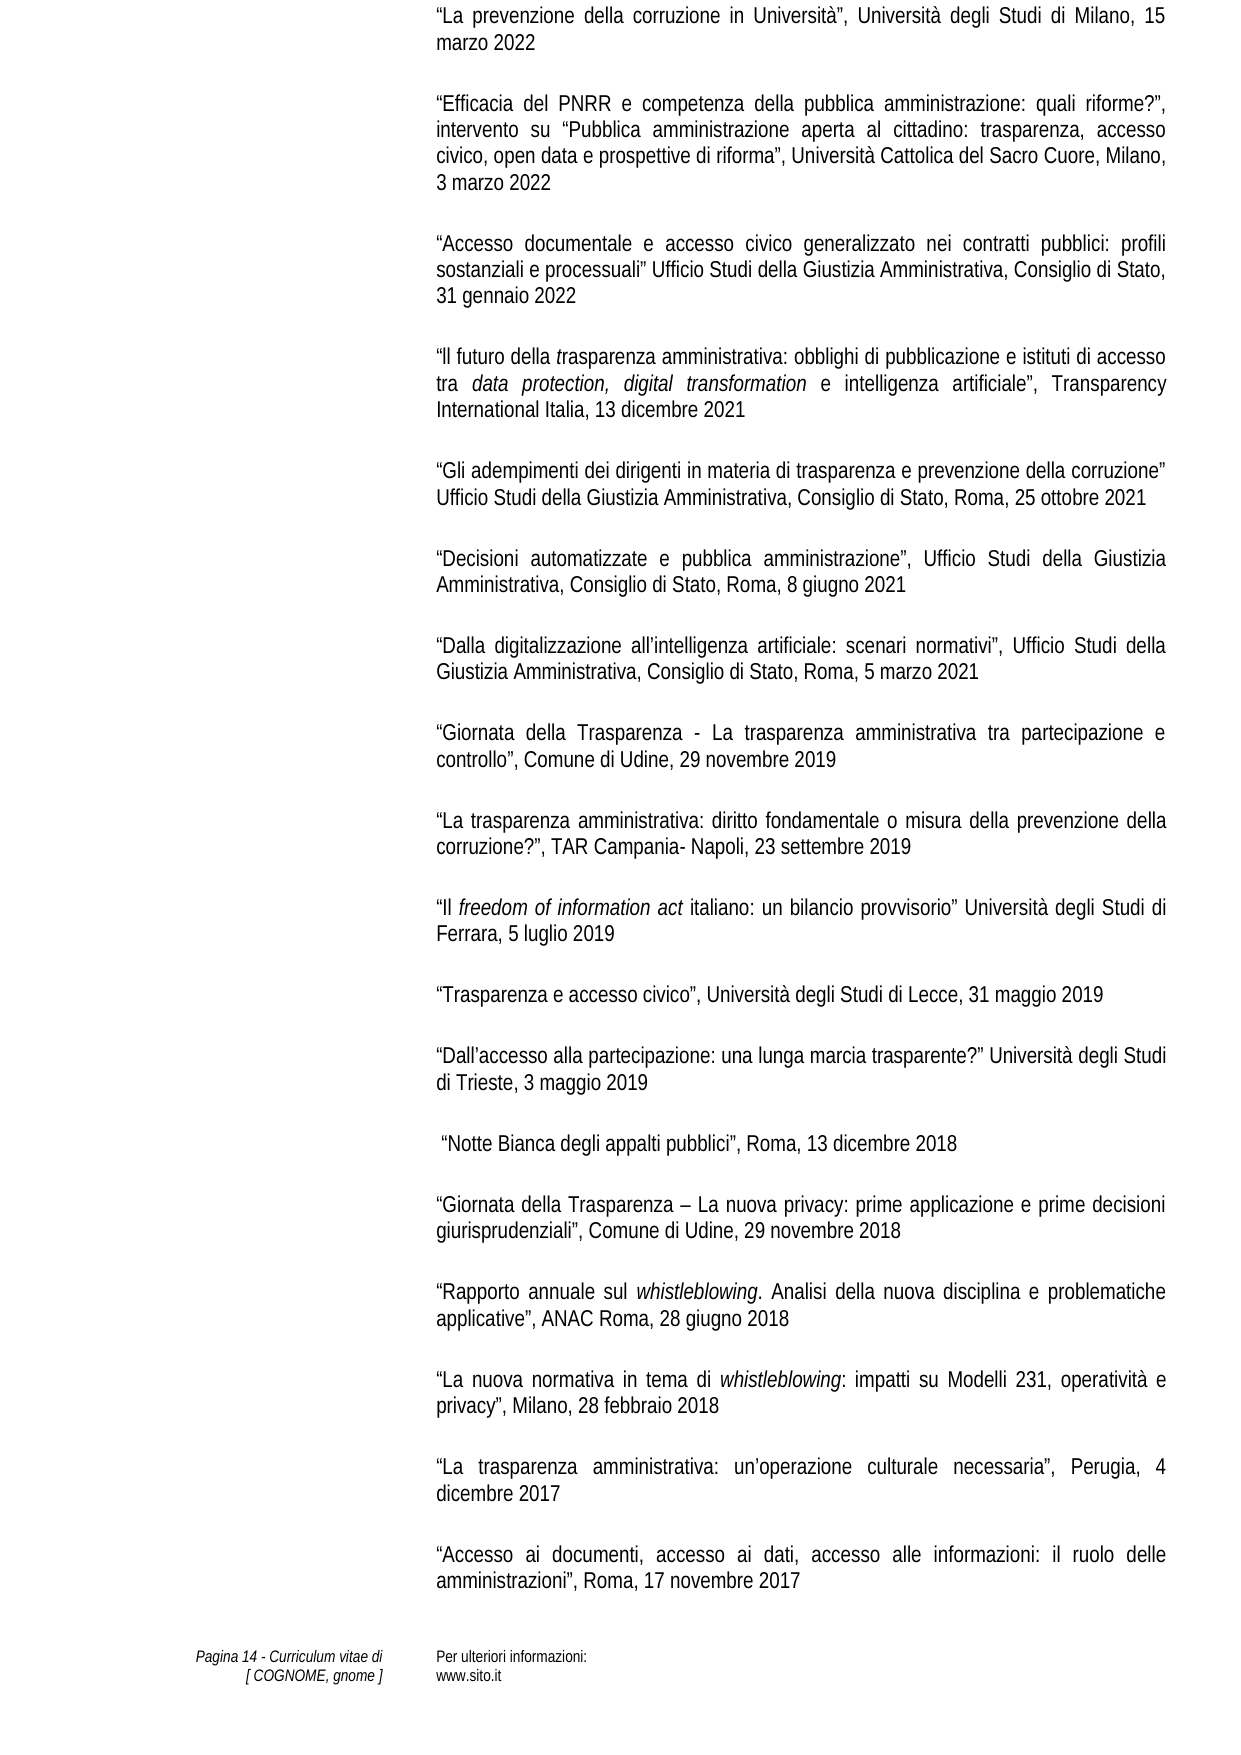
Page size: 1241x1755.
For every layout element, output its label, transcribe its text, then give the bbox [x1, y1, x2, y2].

table_cell “La prevenzione della corruzione in Università”, Università degli Studi di Milano, 15 marzo 2022 “Efficacia del PNRR e competenza della pubblica amministrazione: quali riforme?”, intervento su “Pubblica amministrazione aperta al cittadino: trasparenza, accesso civico, open data e prospettive di riforma”, Università Cattolica del Sacro Cuore, Milano, 3 marzo 2022 “Accesso documentale e accesso civico generalizzato nei contratti pubblici: profili sostanziali e processuali” Ufficio Studi della Giustizia Amministrativa, Consiglio di Stato, 31 gennaio 2022 “ll futuro della trasparenza amministrativa: obblighi di pubblicazione e istituti di accesso tra data protection, digital transformation e intelligenza artificiale”, Transparency International Italia, 13 dicembre 2021 “Gli adempimenti dei dirigenti in materia di trasparenza e prevenzione della corruzione” Ufficio Studi della Giustizia Amministrativa, Consiglio di Stato, Roma, 25 ottobre 2021 “Decisioni automatizzate e pubblica amministrazione”, Ufficio Studi della Giustizia Amministrativa, Consiglio di Stato, Roma, 8 giugno 2021 “Dalla digitalizzazione all’intelligenza artificiale: scenari normativi”, Ufficio Studi della Giustizia Amministrativa, Consiglio di Stato, Roma, 5 marzo 2021 “Giornata della Trasparenza - La trasparenza amministrativa tra partecipazione e controllo”, Comune di Udine, 29 novembre 2019 “La trasparenza amministrativa: diritto fondamentale o misura della prevenzione della corruzione?”, TAR Campania- Napoli, 23 settembre 2019 “Il freedom of information act italiano: un bilancio provvisorio” Università degli Studi di Ferrara, 5 luglio 2019 “Trasparenza e accesso civico”, Università degli Studi di Lecce, 31 maggio 2019 “Dall’accesso alla partecipazione: una lunga marcia trasparente?” Università degli Studi di Trieste, 3 maggio 2019 “Notte Bianca degli appalti pubblici”, Roma, 13 dicembre 2018 “Giornata della Trasparenza – La nuova privacy: prime applicazione e prime decisioni giurisprudenziali”, Comune di Udine, 29 novembre 2018 “Rapporto annuale sul whistleblowing. Analisi della nuova disciplina e problematiche applicative”, ANAC Roma, 28 giugno 2018 “La nuova normativa in tema di whistleblowing: impatti su Modelli 231, operatività e privacy”, Milano, 28 febbraio 2018 “La trasparenza amministrativa: un’operazione culturale necessaria”, Perugia, 4 dicembre 2017 “Accesso ai documenti, accesso ai dati, accesso alle informazioni: il ruolo delle amministrazioni”, Roma, 17 novembre 2017 [425, 0, 1178, 1595]
table_cell [81, 0, 89, 1595]
table_cell [395, 0, 425, 1595]
table_cell [89, 0, 395, 1595]
